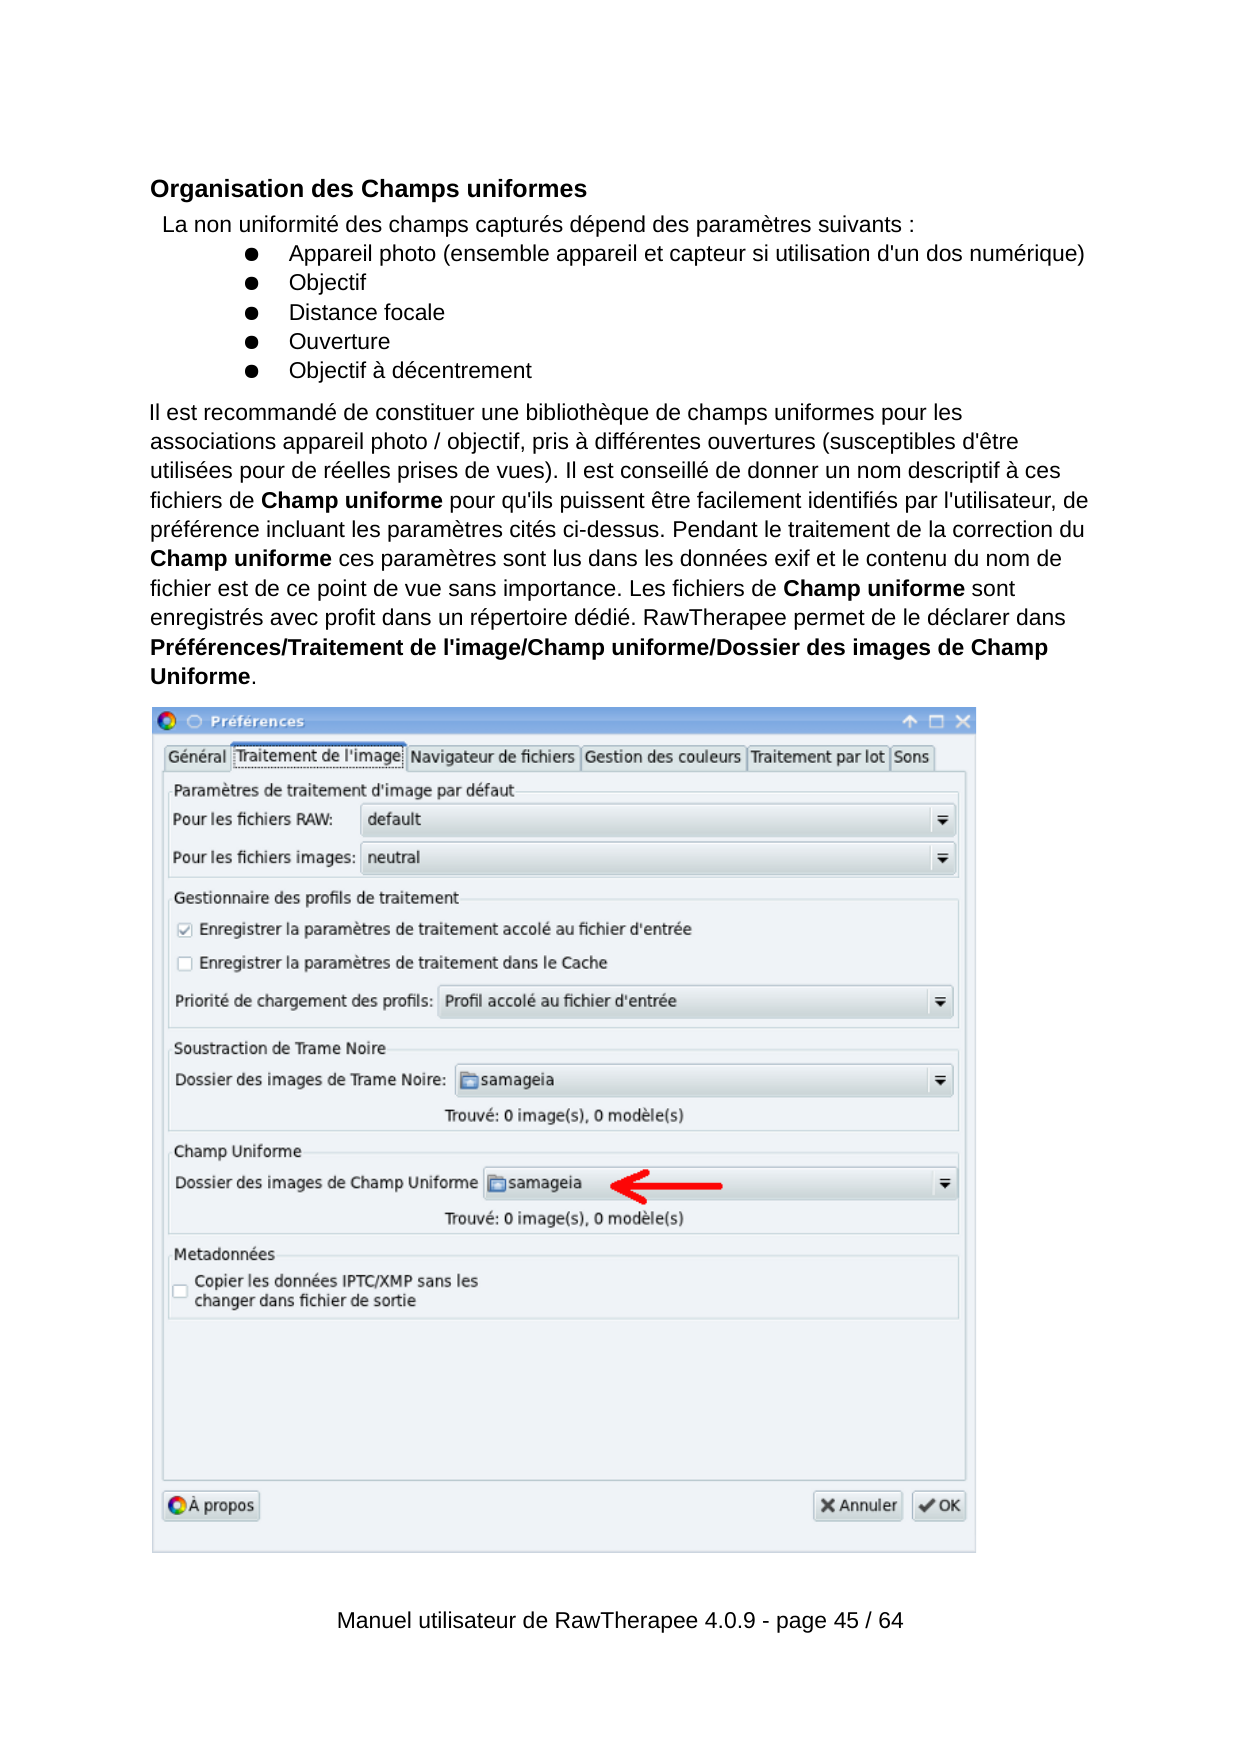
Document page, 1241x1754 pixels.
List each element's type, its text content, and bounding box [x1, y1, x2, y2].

picture [152, 707, 977, 1553]
text La non uniformité des champs capturés dépend des paramètres suivants : [162, 211, 1090, 237]
list Distance focale [242, 299, 1090, 325]
list Appareil photo (ensemble appareil et capteur si utilisation d'un dos numérique) [242, 241, 1090, 266]
subtitle Organisation des Champs uniformes [150, 175, 1090, 203]
list Objectif à décentrement [242, 358, 1090, 384]
list Objectif [242, 270, 1090, 296]
text Il est recommandé de constituer une bibliothèque de champs uniformes pour les associations appareil photo / objectif, pris à différentes ouvertures (susceptibles d'être utilisées pour de réelles prises de vues). Il est conseillé de donner un nom descriptif à ces fichiers de Champ uniforme pour qu'ils puissent être facilement identifiés par l'utilisateur, de préférence incluant les paramètres cités ci-dessus. Pendant le traitement de la correction du Champ uniforme ces paramètres sont lus dans les données exif et le contenu du nom de fichier est de ce point de vue sans importance. Les fichiers de Champ uniforme sont enregistrés avec profit dans un répertoire dédié. RawTherapee permet de le déclarer dans Préférences/Traitement de l'image/Champ uniforme/Dossier des images de Champ Uniforme. [148, 399, 1090, 689]
list Ouverture [242, 329, 1090, 354]
